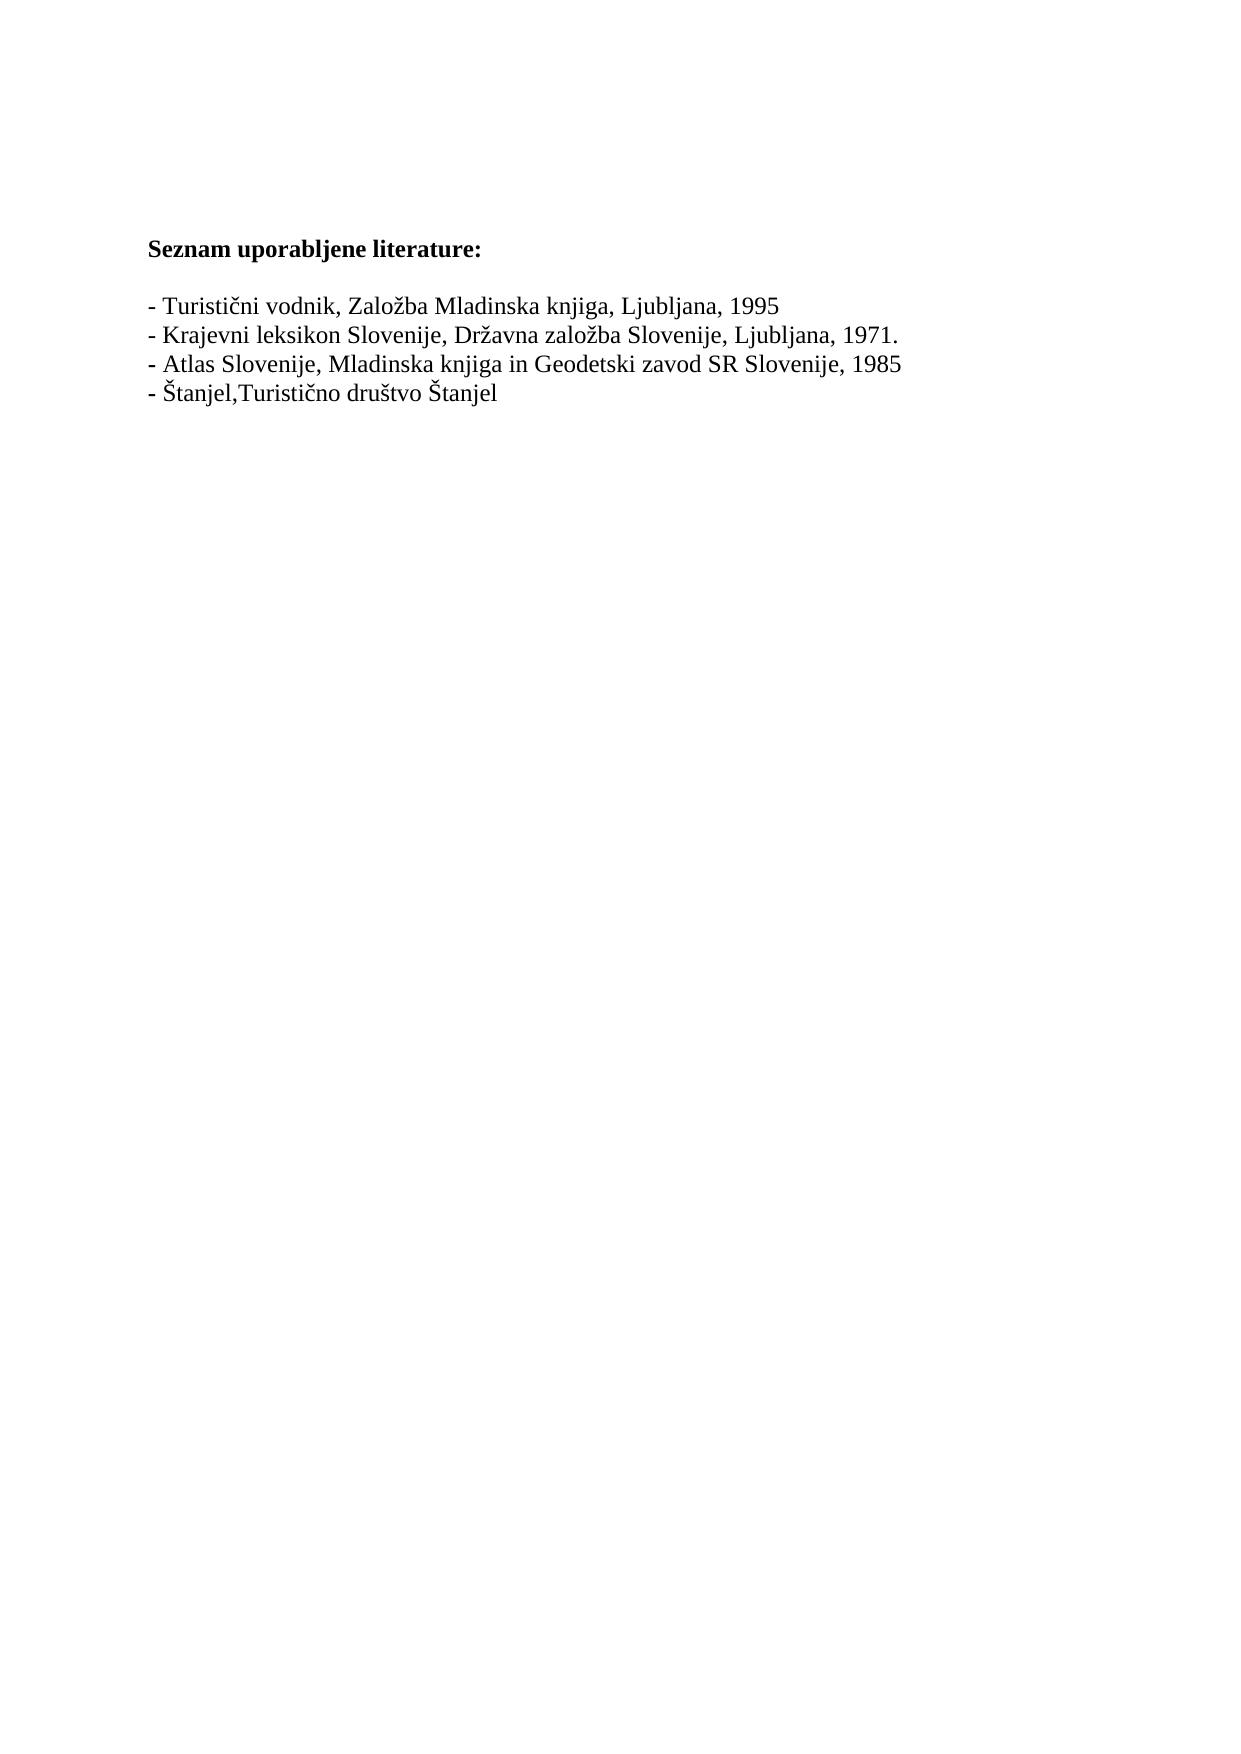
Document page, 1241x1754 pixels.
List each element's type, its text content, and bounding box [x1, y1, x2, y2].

text Seznam uporabljene literature: [148, 234, 1093, 263]
text - Turistični vodnik, Založba Mladinska knjiga, Ljubljana, 1995 [148, 291, 1093, 320]
text - Krajevni leksikon Slovenije, Državna založba Slovenije, Ljubljana, 1971. [148, 320, 1093, 349]
text - Štanjel,Turistično društvo Štanjel [148, 378, 1093, 406]
text - Atlas Slovenije, Mladinska knjiga in Geodetski zavod SR Slovenije, 1985 [148, 349, 1093, 378]
